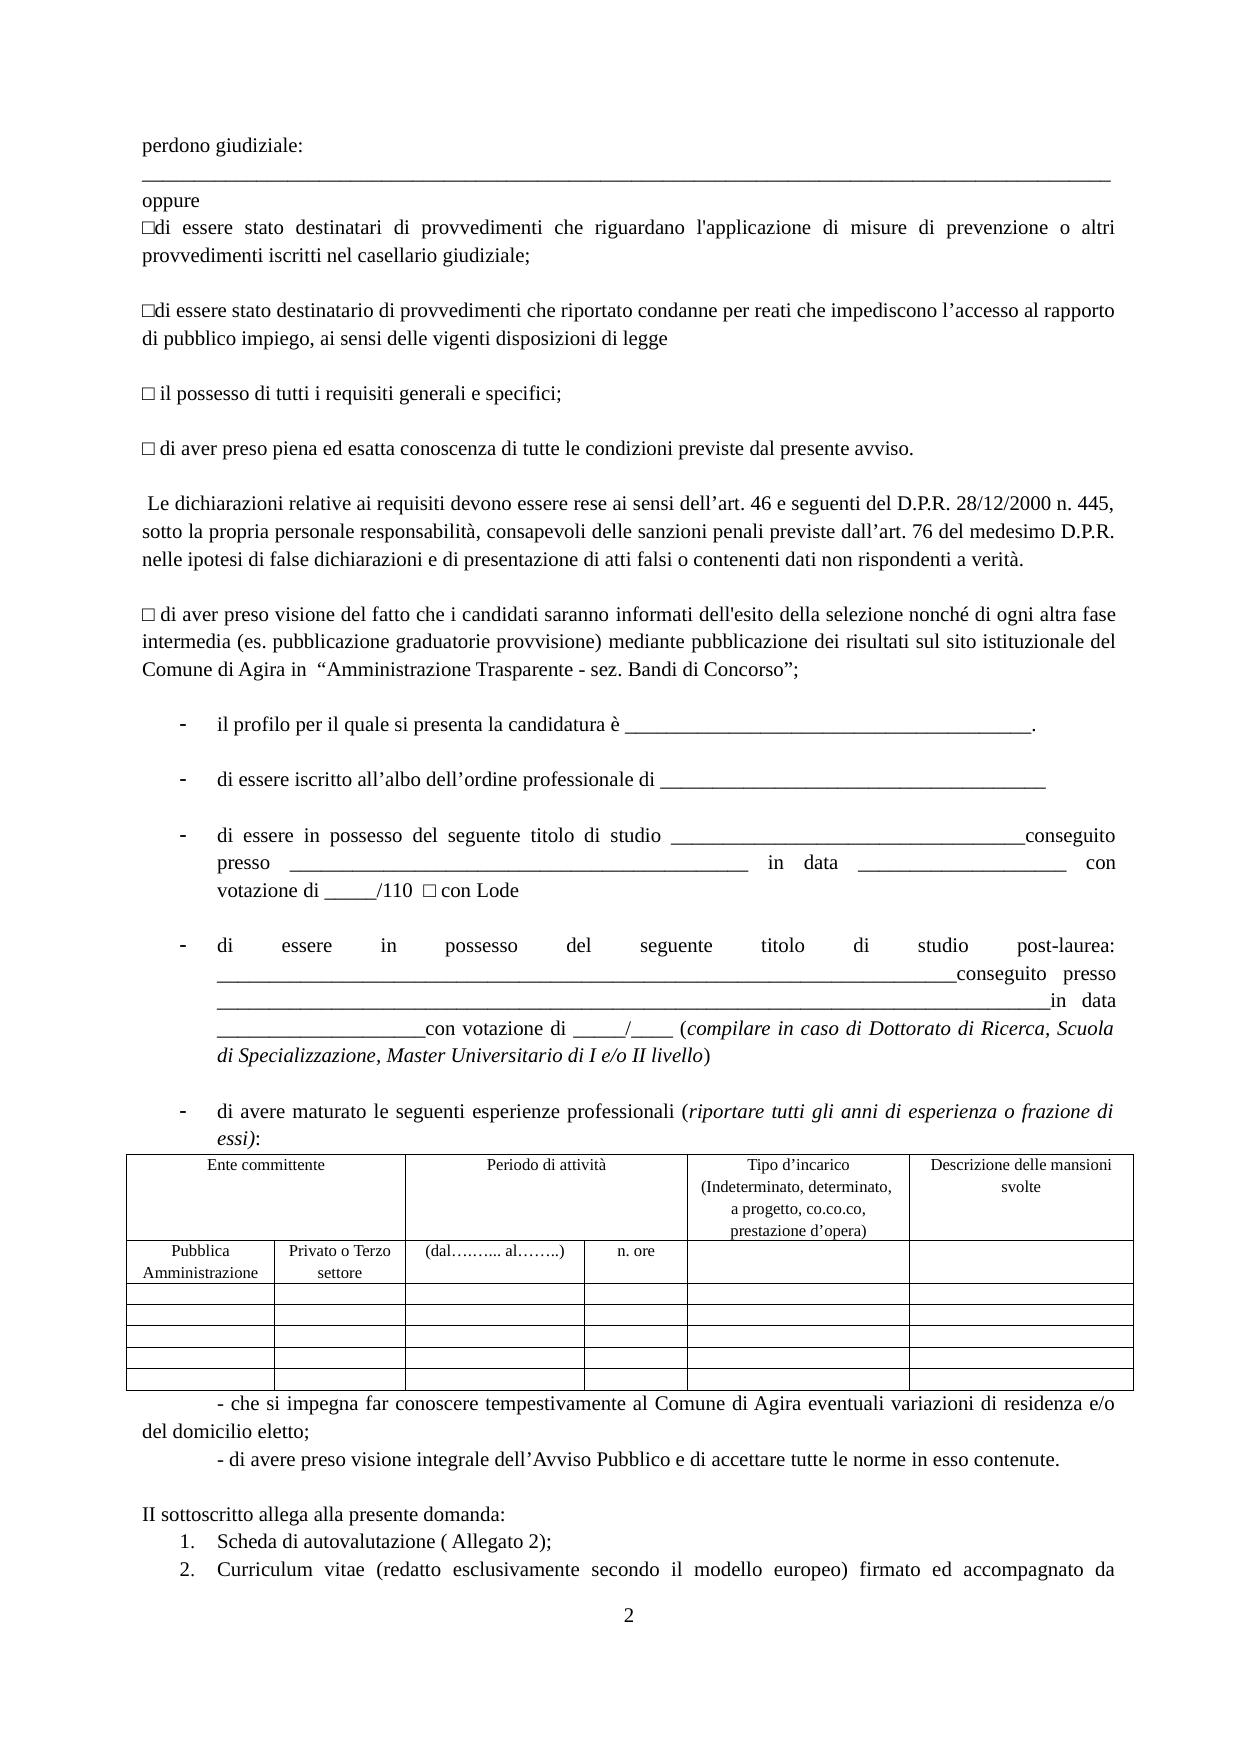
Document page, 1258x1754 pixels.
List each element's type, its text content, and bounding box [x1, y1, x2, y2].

table_cell Pubblica Amministrazione [127, 1241, 274, 1283]
list il profilo per il quale si presenta la candidatura è _______________________________________. [179, 712, 1116, 736]
table_cell [406, 1284, 584, 1304]
table_cell [688, 1305, 909, 1325]
table_cell [406, 1326, 584, 1347]
list Curriculum vitae (redatto esclusivamente secondo il modello europeo) firmato ed accompagnato da [179, 1557, 1116, 1581]
table_cell [910, 1284, 1133, 1304]
table_cell [275, 1348, 405, 1368]
table_cell [127, 1284, 274, 1304]
list di avere maturato le seguenti esperienze professionali (riportare tutti gli anni di esperienza o frazione di essi): [179, 1099, 1116, 1150]
text - di avere preso visione integrale dell’Avviso Pubblico e di accettare tutte le norme in esso contenute. [142, 1446, 1116, 1471]
table_cell [910, 1326, 1133, 1347]
table_cell [275, 1284, 405, 1304]
table_cell [406, 1348, 584, 1368]
table_cell [585, 1348, 687, 1368]
table_header Ente committente [127, 1155, 405, 1240]
table_cell [910, 1241, 1133, 1283]
text □ il possesso di tutti i requisiti generali e specifici; [142, 381, 1116, 405]
table_cell [275, 1369, 405, 1390]
text perdono giudiziale: [142, 132, 1116, 157]
text □di essere stato destinatario di provvedimenti che riportato condanne per reati che impediscono l’accesso al rapporto di pubblico impiego, ai sensi delle vigenti disposizioni di legge [142, 298, 1116, 350]
text _____________________________________________________________________________________________oppure [142, 160, 1116, 212]
list Scheda di autovalutazione ( Allegato 2); [179, 1529, 1116, 1553]
table_cell [275, 1305, 405, 1325]
table_cell [688, 1348, 909, 1368]
table_header Tipo d’incarico (Indeterminato, determinato, a progetto, co.co.co, prestazione d’opera) [688, 1155, 909, 1240]
list di essere in possesso del seguente titolo di studio post-laurea: _______________________________________________________________________conseguito presso ________________________________________________________________________________in data ____________________con votazione di _____/____ (compilare in caso di Dottorato di Ricerca, Scuola di Specializzazione, Master Universitario di I e/o II livello) [179, 933, 1116, 1067]
table_cell [127, 1326, 274, 1347]
table_cell Privato o Terzo settore [275, 1241, 405, 1283]
table_cell [406, 1305, 584, 1325]
text Le dichiarazioni relative ai requisiti devono essere rese ai sensi dell’art. 46 e seguenti del D.P.R. 28/12/2000 n. 445, sotto la propria personale responsabilità, consapevoli delle sanzioni penali previste dall’art. 76 del medesimo D.P.R. nelle ipotesi di false dichiarazioni e di presentazione di atti falsi o contenenti dati non rispondenti a verità. [142, 491, 1116, 571]
table_cell [127, 1305, 274, 1325]
table_cell [585, 1305, 687, 1325]
table_cell [688, 1241, 909, 1283]
table_cell [910, 1305, 1133, 1325]
table_cell [688, 1284, 909, 1304]
list di essere in possesso del seguente titolo di studio __________________________________conseguito presso ____________________________________________ in data ____________________ con votazione di _____/110 □ con Lode [179, 823, 1116, 902]
table_cell (dal….…... al……..) [406, 1241, 584, 1283]
list di essere iscritto all’albo dell’ordine professionale di _____________________________________ [179, 767, 1116, 791]
text □ di aver preso piena ed esatta conoscenza di tutte le condizioni previste dal presente avviso. [142, 436, 1116, 460]
table_cell [688, 1369, 909, 1390]
text □ di aver preso visione del fatto che i candidati saranno informati dell'esito della selezione nonché di ogni altra fase intermedia (es. pubblicazione graduatorie provvisione) mediante pubblicazione dei risultati sul sito istituzionale del Comune di Agira in “Amministrazione Trasparente - sez. Bandi di Concorso”; [142, 602, 1116, 681]
table_header Descrizione delle mansioni svolte [910, 1155, 1133, 1240]
text II sottoscritto allega alla presente domanda: [142, 1502, 1116, 1526]
table_cell [585, 1326, 687, 1347]
table_header Periodo di attività [406, 1155, 687, 1240]
text □di essere stato destinatari di provvedimenti che riguardano l'applicazione di misure di prevenzione o altri provvedimenti iscritti nel casellario giudiziale; [142, 215, 1116, 267]
table_cell [585, 1369, 687, 1390]
table_cell [406, 1369, 584, 1390]
table_cell [275, 1326, 405, 1347]
table_cell [585, 1284, 687, 1304]
table_cell [910, 1369, 1133, 1390]
table_cell n. ore [585, 1241, 687, 1283]
table_cell [127, 1348, 274, 1368]
text - che si impegna far conoscere tempestivamente al Comune di Agira eventuali variazioni di residenza e/o del domicilio eletto; [142, 1391, 1116, 1443]
table_cell [910, 1348, 1133, 1368]
table_cell [688, 1326, 909, 1347]
table_cell [127, 1369, 274, 1390]
